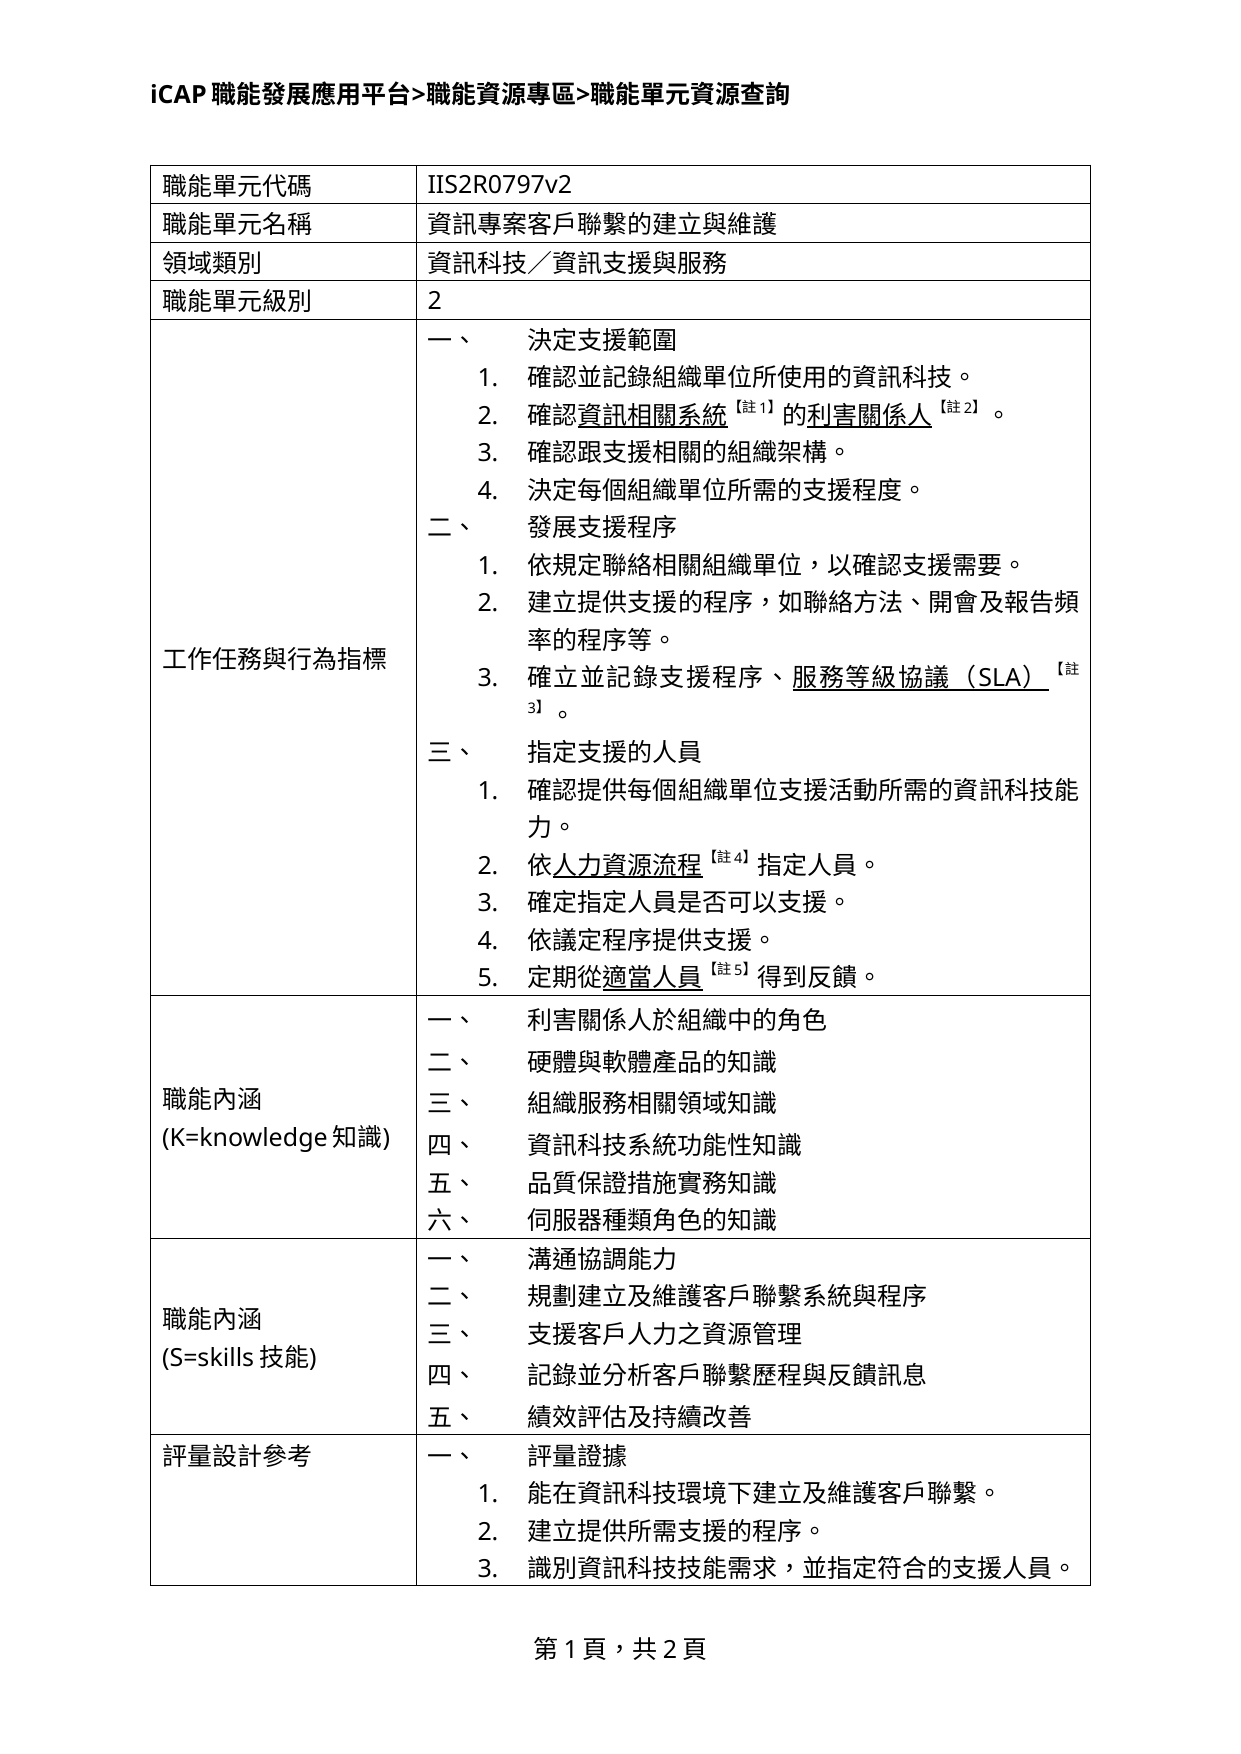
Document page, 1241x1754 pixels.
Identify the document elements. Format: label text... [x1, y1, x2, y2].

table_cell 資訊專案客戶聯繫的建立與維護 [417, 204, 1090, 242]
table_header 職能單元代碼 [151, 166, 416, 203]
table_cell 職能單元名稱 [151, 204, 416, 242]
table_header IIS2R0797v2 [417, 166, 1090, 203]
table_cell 職能內涵 (K=knowledge知識) [151, 996, 416, 1237]
table_cell 職能內涵 (S=skills技能) [151, 1239, 416, 1434]
table_cell 溝通協調能力 規劃建立及維護客戶聯繫系統與程序 支援客戶人力之資源管理 記錄並分析客戶聯繫歷程與反饋訊息 績效評估及持續改善 [417, 1239, 1090, 1434]
table_cell 評量證據 能在資訊科技環境下建立及維護客戶聯繫。 建立提供所需支援的程序。 識別資訊科技技能需求，並指定符合的支援人員。 展示個人責任和自主性以進行複雜的技術操作。 評量情境與資源 確立的支援程序、服務等級協議（SLA）。 已記錄的支援需求。 技術性記錄和文件。 必要時提供適當的學習和評量協助。 供特殊需求人士使用的所需設備與支援。 評量方法 受評者提供的利害關係人所需支援紀錄。 受評者發展的支援程序或服務等級協議。 直接觀察受評者於支援提供和聯繫維持的狀況。 口頭或書面提問，評估受評者對建立及保持客戶聯繫的知識。 [417, 1435, 1090, 1585]
table_cell 資訊科技／資訊支援與服務 [417, 243, 1090, 280]
table_cell 評量設計參考 [151, 1435, 416, 1585]
table_cell 利害關係人於組織中的角色 硬體與軟體產品的知識 組織服務相關領域知識 資訊科技系統功能性知識 品質保證措施實務知識 伺服器種類角色的知識 [417, 996, 1090, 1237]
table_cell 2 [417, 281, 1090, 319]
table_cell 決定支援範圍 確認並記錄組織單位所使用的資訊科技。 確認資訊相關系統【註1】的利害關係人【註2】。 確認跟支援相關的組織架構。 決定每個組織單位所需的支援程度。 發展支援程序 依規定聯絡相關組織單位，以確認支援需要。 建立提供支援的程序，如聯絡方法、開會及報告頻率的程序等。 確立並記錄支援程序、服務等級協議（SLA）【註3】。 指定支援的人員 確認提供每個組織單位支援活動所需的資訊科技能力。 依人力資源流程【註4】指定人員。 確定指定人員是否可以支援。 依議定程序提供支援。 定期從適當人員【註5】得到反饋。 [417, 320, 1090, 995]
table_cell 職能單元級別 [151, 281, 416, 319]
table_cell 領域類別 [151, 243, 416, 280]
table_cell 工作任務與行為指標 [151, 320, 416, 995]
